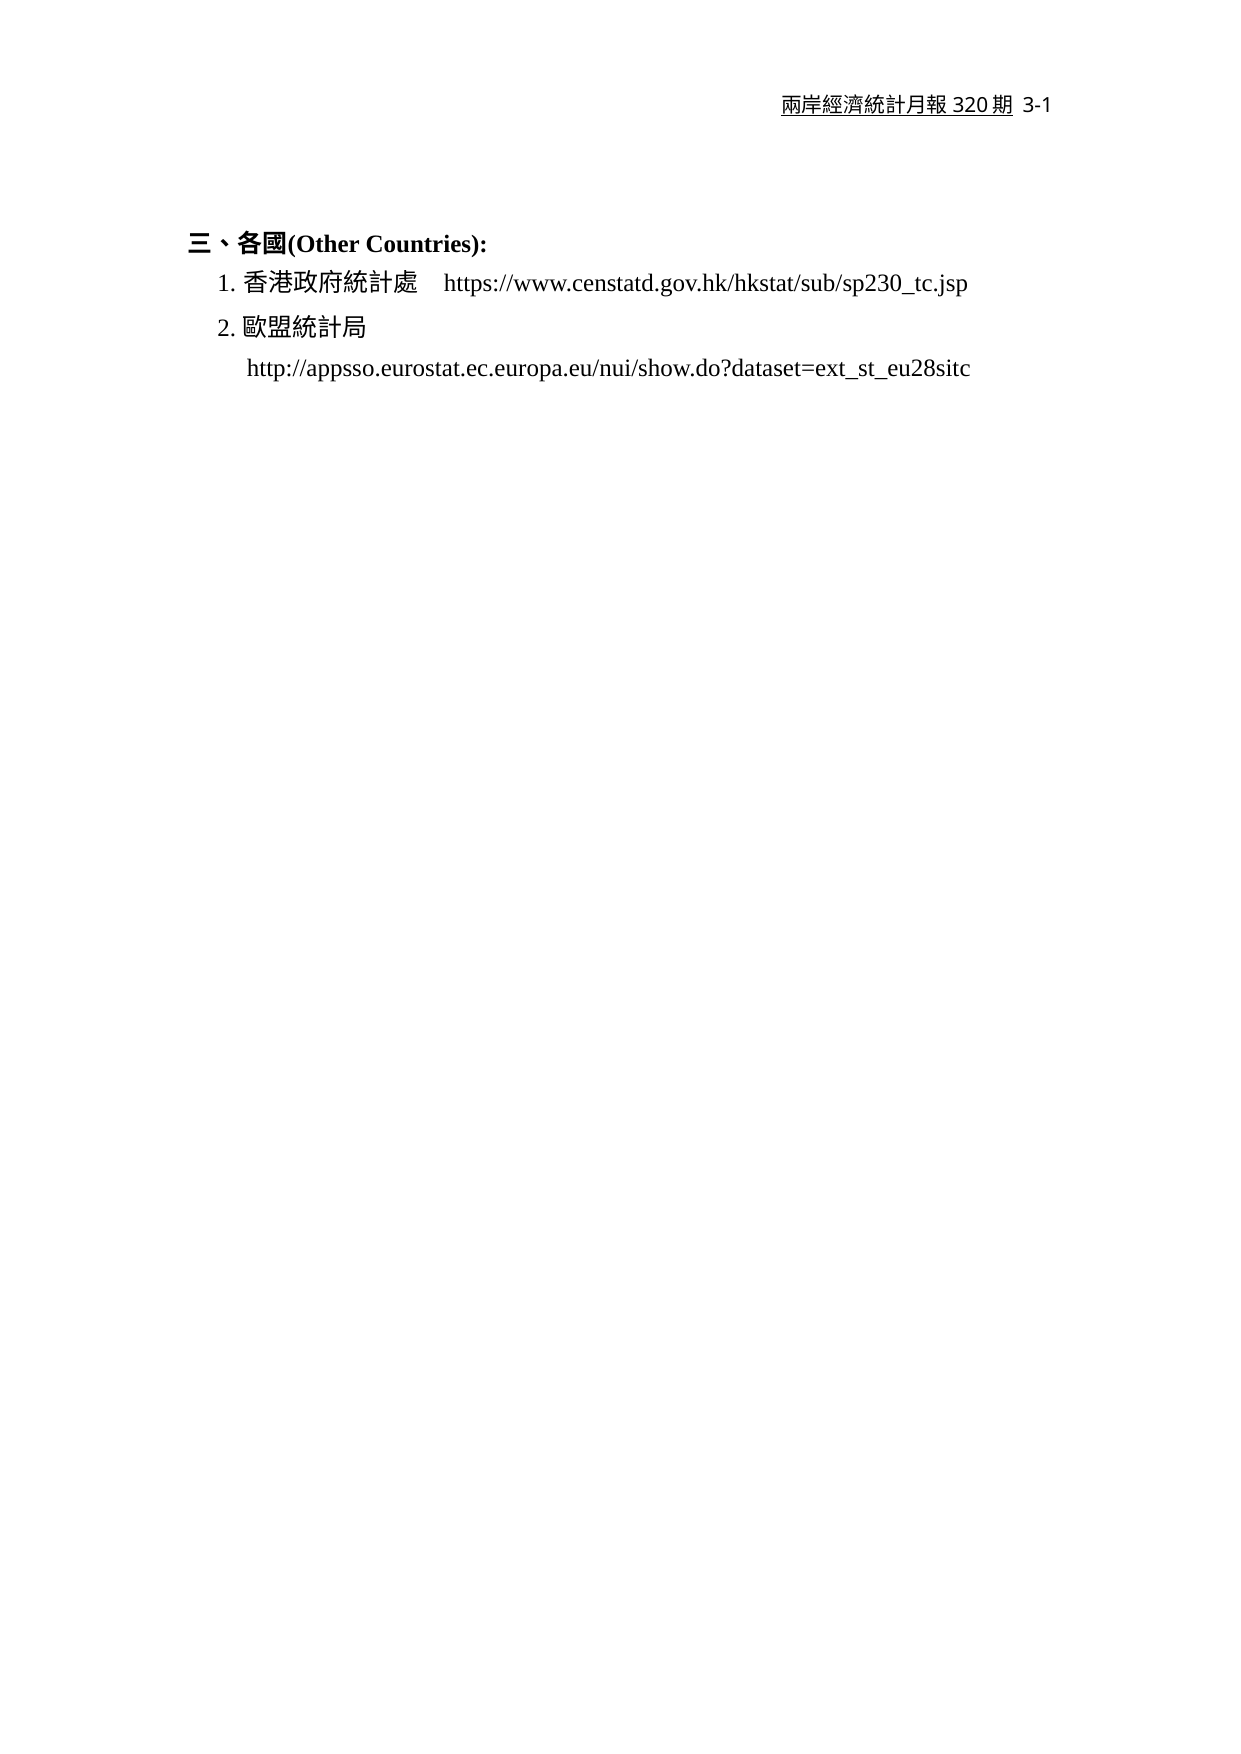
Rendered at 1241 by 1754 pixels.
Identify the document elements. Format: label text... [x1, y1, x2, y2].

text http://appsso.eurostat.ec.europa.eu/nui/show.do?dataset=ext_st_eu28sitc [187, 353, 1053, 382]
text 1. 香港政府統計處 https://www.censtatd.gov.hk/hkstat/sub/sp230_tc.jsp [187, 263, 1053, 299]
text 2. 歐盟統計局 [187, 308, 1053, 344]
text 三、各國(Other Countries): [187, 200, 1053, 263]
